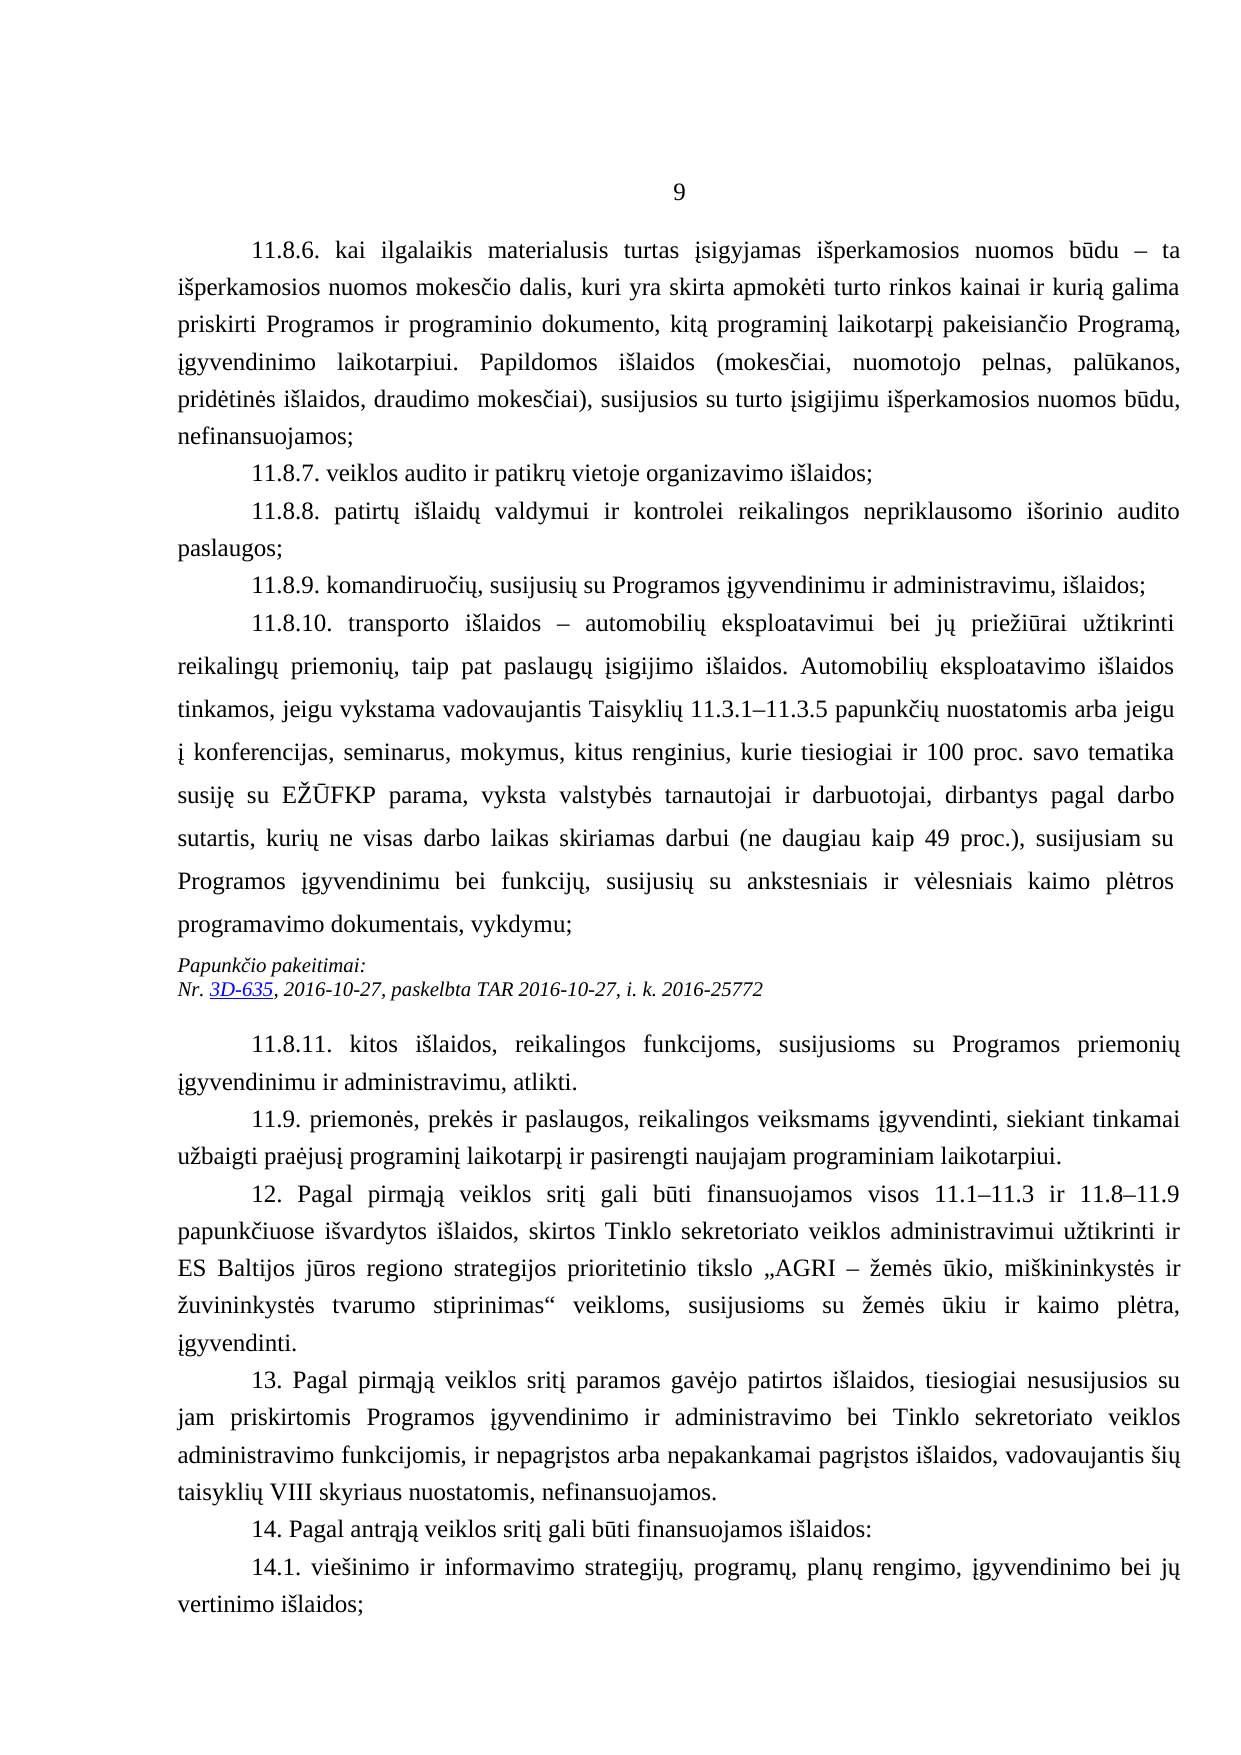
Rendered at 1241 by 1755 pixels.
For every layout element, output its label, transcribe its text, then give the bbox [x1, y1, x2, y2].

text 13. Pagal pirmąją veiklos sritį paramos gavėjo patirtos išlaidos, tiesiogiai nesusijusios su jam priskirtomis Programos įgyvendinimo ir administravimo bei Tinklo sekretoriato veiklos administravimo funkcijomis, ir nepagrįstos arba nepakankamai pagrįstos išlaidos, vadovaujantis šių taisyklių VIII skyriaus nuostatomis, nefinansuojamos. [177, 1365, 1181, 1506]
text 11.9. priemonės, prekės ir paslaugos, reikalingos veiksmams įgyvendinti, siekiant tinkamai užbaigti praėjusį programinį laikotarpį ir pasirengti naujajam programiniam laikotarpiui. [177, 1104, 1181, 1170]
text Nr. 3D-635, 2016-10-27, paskelbta TAR 2016-10-27, i. k. 2016-25772 [177, 977, 1181, 1001]
text 11.8.11. kitos išlaidos, reikalingos funkcijoms, susijusioms su Programos priemonių įgyvendinimu ir administravimu, atlikti. [177, 1029, 1181, 1096]
text 14.1. viešinimo ir informavimo strategijų, programų, planų rengimo, įgyvendinimo bei jų vertinimo išlaidos; [177, 1552, 1181, 1618]
text 11.8.10. transporto išlaidos – automobilių eksploatavimui bei jų priežiūrai užtikrinti reikalingų priemonių, taip pat paslaugų įsigijimo išlaidos. Automobilių eksploatavimo išlaidos tinkamos, jeigu vykstama vadovaujantis Taisyklių 11.3.1–11.3.5 papunkčių nuostatomis arba jeigu į konferencijas, seminarus, mokymus, kitus renginius, kurie tiesiogiai ir 100 proc. savo tematika susiję su EŽŪFKP parama, vyksta valstybės tarnautojai ir darbuotojai, dirbantys pagal darbo sutartis, kurių ne visas darbo laikas skiriamas darbui (ne daugiau kaip 49 proc.), susijusiam su Programos įgyvendinimu bei funkcijų, susijusių su ankstesniais ir vėlesniais kaimo plėtros programavimo dokumentais, vykdymu; [177, 608, 1175, 938]
text Papunkčio pakeitimai: [177, 953, 1181, 977]
text 11.8.7. veiklos audito ir patikrų vietoje organizavimo išlaidos; [177, 458, 1181, 487]
text 12. Pagal pirmąją veiklos sritį gali būti finansuojamos visos 11.1–11.3 ir 11.8–11.9 papunkčiuose išvardytos išlaidos, skirtos Tinklo sekretoriato veiklos administravimui užtikrinti ir ES Baltijos jūros regiono strategijos prioritetinio tikslo „AGRI – žemės ūkio, miškininkystės ir žuvininkystės tvarumo stiprinimas“ veikloms, susijusioms su žemės ūkiu ir kaimo plėtra, įgyvendinti. [177, 1179, 1181, 1357]
text 11.8.9. komandiruočių, susijusių su Programos įgyvendinimu ir administravimu, išlaidos; [177, 570, 1181, 599]
text 14. Pagal antrąją veiklos sritį gali būti finansuojamos išlaidos: [177, 1514, 1181, 1543]
text 11.8.8. patirtų išlaidų valdymui ir kontrolei reikalingos nepriklausomo išorinio audito paslaugos; [177, 496, 1181, 562]
text 11.8.6. kai ilgalaikis materialusis turtas įsigyjamas išperkamosios nuomos būdu – ta išperkamosios nuomos mokesčio dalis, kuri yra skirta apmokėti turto rinkos kainai ir kurią galima priskirti Programos ir programinio dokumento, kitą programinį laikotarpį pakeisiančio Programą, įgyvendinimo laikotarpiui. Papildomos išlaidos (mokesčiai, nuomotojo pelnas, palūkanos, pridėtinės išlaidos, draudimo mokesčiai), susijusios su turto įsigijimu išperkamosios nuomos būdu, nefinansuojamos; [177, 235, 1181, 450]
